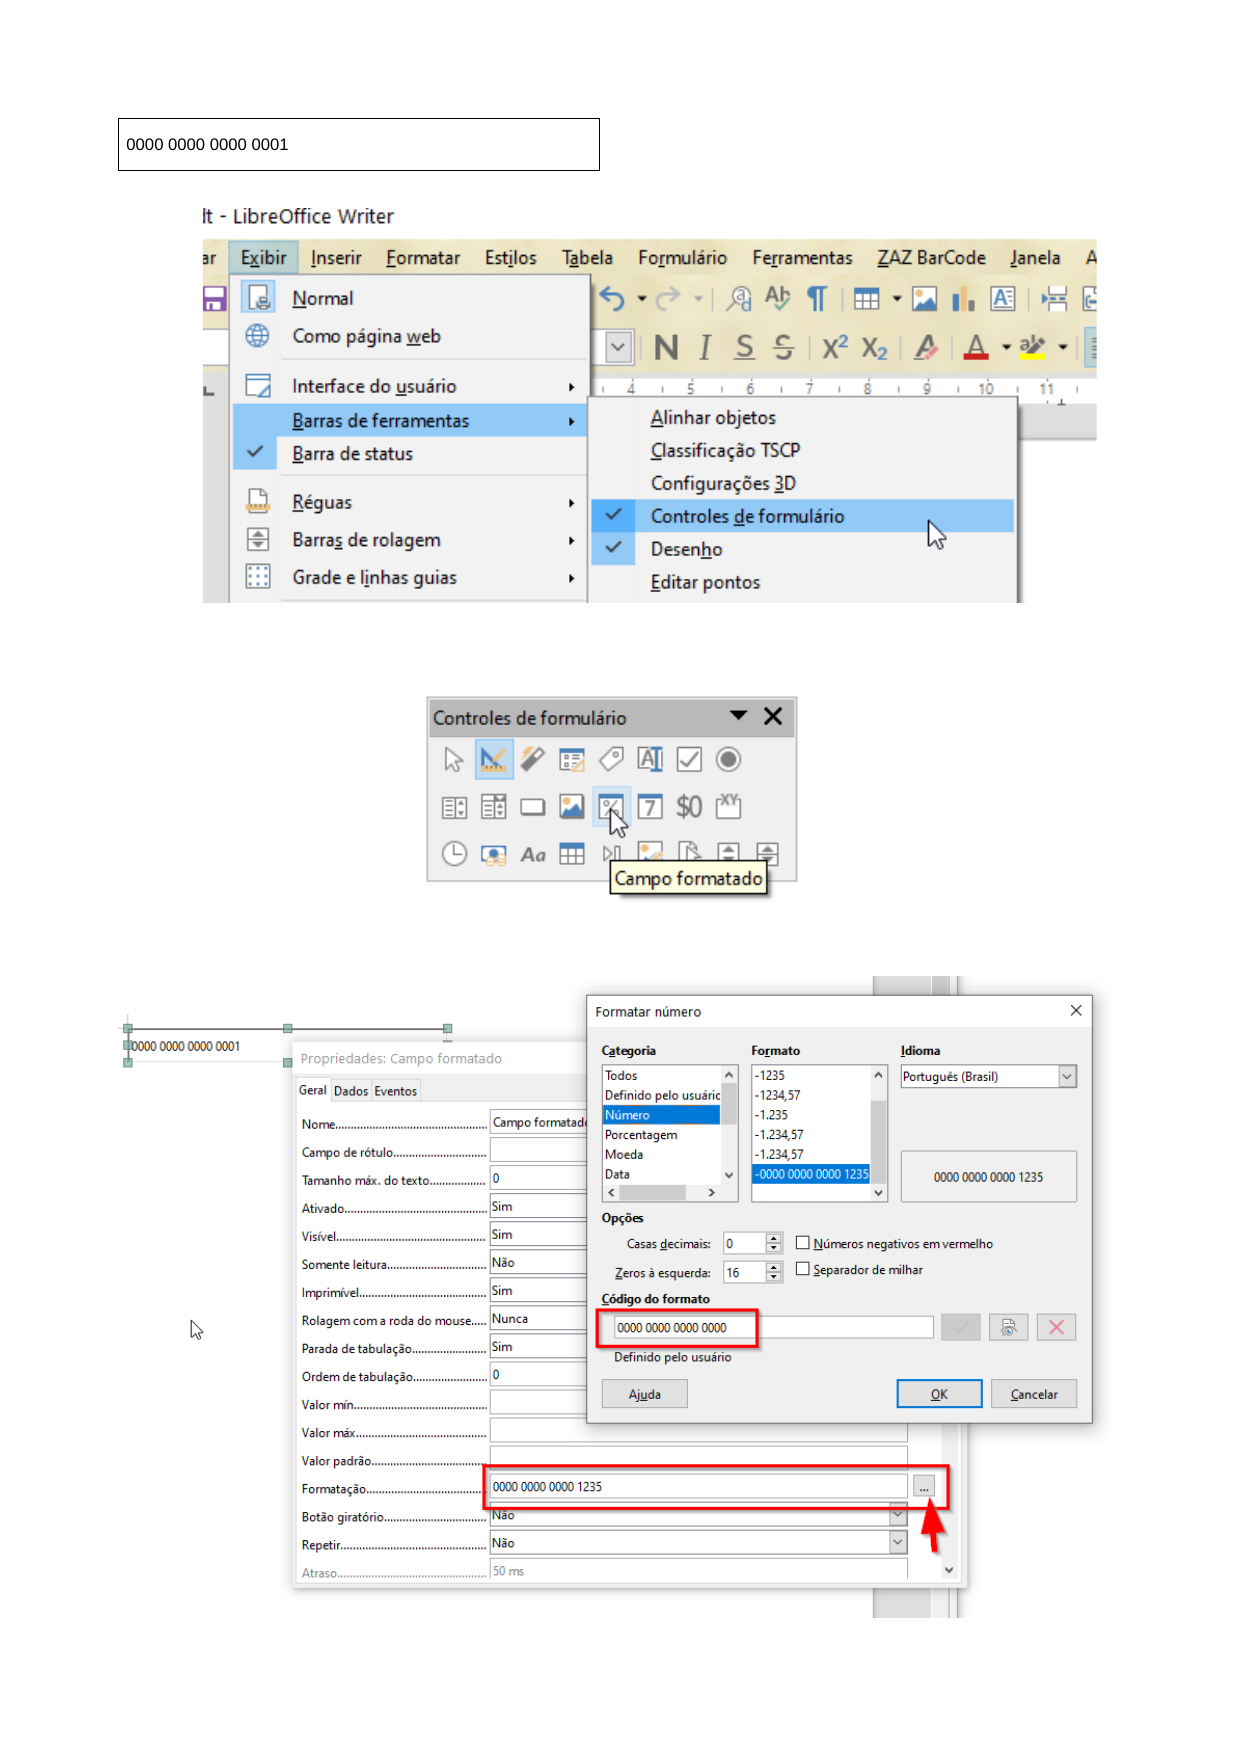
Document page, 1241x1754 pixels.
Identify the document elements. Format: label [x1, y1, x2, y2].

picture [386, 659, 854, 945]
picture [118, 976, 1123, 1618]
picture [202, 208, 1097, 603]
